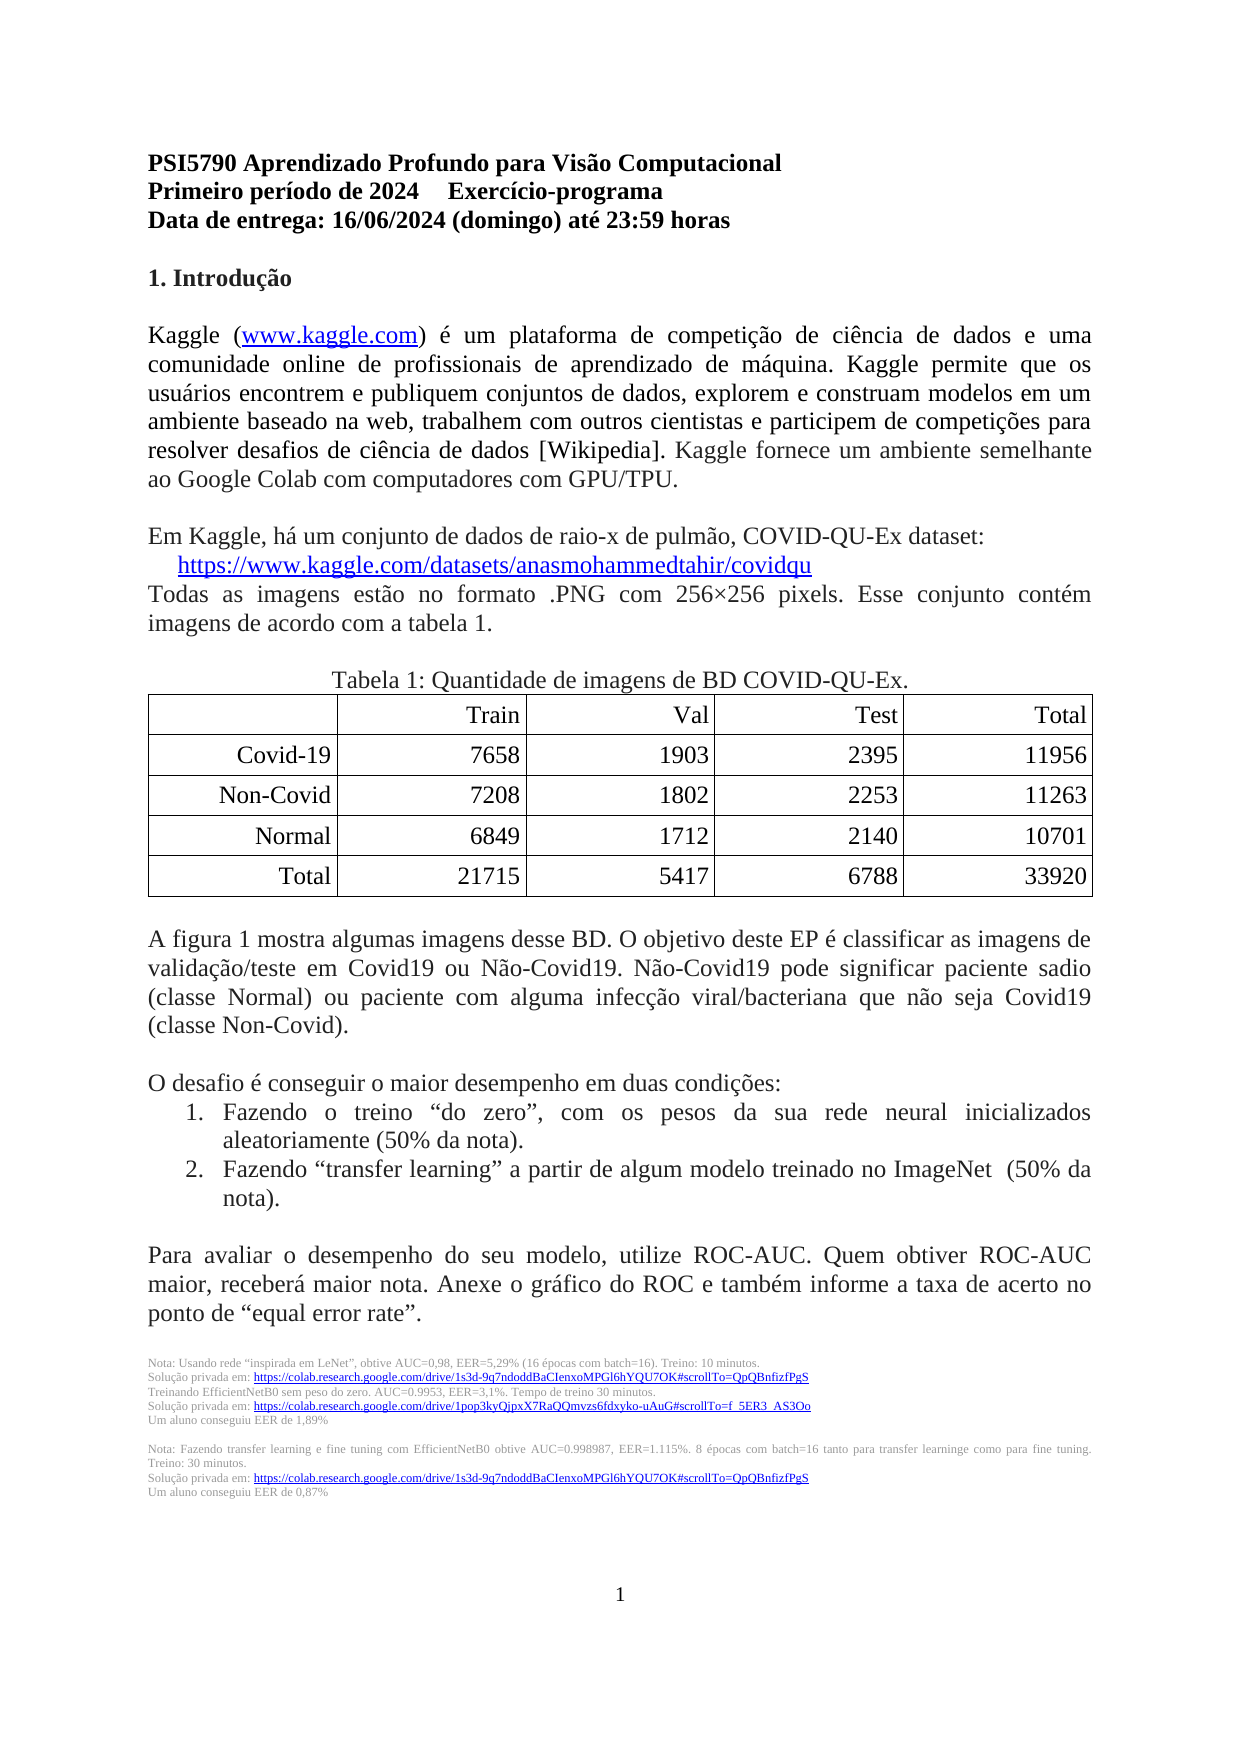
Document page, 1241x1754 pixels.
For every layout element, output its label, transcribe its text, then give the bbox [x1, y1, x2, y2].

text O desafio é conseguir o maior desempenho em duas condições: [148, 1068, 1092, 1097]
text Solução privada em: https://colab.research.google.com/drive/1s3d-9q7ndoddBaCIenxoMPGl6hYQU7OK#scrollTo=QpQBnfizfPgS [148, 1471, 1092, 1485]
table_cell 7658 [338, 735, 526, 774]
table_cell 6788 [715, 856, 903, 896]
text 1. Introdução [148, 263, 1092, 291]
list Fazendo “transfer learning” a partir de algum modelo treinado no ImageNet (50% da nota). [185, 1154, 1092, 1212]
table_header Val [527, 695, 714, 734]
text Solução privada em: https://colab.research.google.com/drive/1s3d-9q7ndoddBaCIenxoMPGl6hYQU7OK#scrollTo=QpQBnfizfPgS [148, 1370, 1092, 1384]
text Solução privada em: https://colab.research.google.com/drive/1pop3kyQjpxX7RaQQmvzs6fdxyko-uAuG#scrollTo=f_5ER3_AS3Oo [148, 1399, 1092, 1413]
list Fazendo o treino “do zero”, com os pesos da sua rede neural inicializados aleatoriamente (50% da nota). [185, 1097, 1092, 1154]
table_cell Normal [149, 816, 337, 855]
table_header [149, 695, 337, 734]
text Em Kaggle, há um conjunto de dados de raio-x de pulmão, COVID-QU-Ex dataset: [148, 521, 1092, 550]
table_cell 11263 [904, 776, 1092, 815]
subtitle PSI5790 Aprendizado Profundo para Visão Computacional [148, 148, 1092, 176]
table_cell 2395 [715, 735, 903, 774]
text Tabela 1: Quantidade de imagens de BD COVID-QU-Ex. [148, 665, 1092, 694]
table_cell 1802 [527, 776, 714, 815]
table_cell 2140 [715, 816, 903, 855]
table_cell 10701 [904, 816, 1092, 855]
table_cell 11956 [904, 735, 1092, 774]
text Treinando EfficientNetB0 sem peso do zero. AUC=0.9953, EER=3,1%. Tempo de treino 30 minutos. [148, 1384, 1092, 1399]
text Data de entrega: 16/06/2024 (domingo) até 23:59 horas [148, 205, 1092, 234]
table_cell 33920 [904, 856, 1092, 896]
text Um aluno conseguiu EER de 0,87% [148, 1485, 1092, 1499]
table_cell 5417 [527, 856, 714, 896]
table_header Test [715, 695, 903, 734]
text Kaggle (www.kaggle.com) é um plataforma de competição de ciência de dados e uma comunidade online de profissionais de aprendizado de máquina. Kaggle permite que os usuários encontrem e publiquem conjuntos de dados, explorem e construam modelos em um ambiente baseado na web, trabalhem com outros cientistas e participem de competições para resolver desafios de ciência de dados [Wikipedia]. Kaggle fornece um ambiente semelhante ao Google Colab com computadores com GPU/TPU. [148, 320, 1092, 493]
table_cell 7208 [338, 776, 526, 815]
table_cell 21715 [338, 856, 526, 896]
table_cell 2253 [715, 776, 903, 815]
text Primeiro período de 2024 Exercício-programa [148, 176, 1092, 205]
table_cell Total [149, 856, 337, 896]
text A figura 1 mostra algumas imagens desse BD. O objetivo deste EP é classificar as imagens de validação/teste em Covid19 ou Não-Covid19. Não-Covid19 pode significar paciente sadio (classe Normal) ou paciente com alguma infecção viral/bacteriana que não seja Covid19 (classe Non-Covid). [148, 924, 1092, 1039]
table_cell Non-Covid [149, 776, 337, 815]
text Um aluno conseguiu EER de 1,89% [148, 1413, 1092, 1427]
text https://www.kaggle.com/datasets/anasmohammedtahir/covidqu [177, 550, 1092, 579]
text Nota: Usando rede “inspirada em LeNet”, obtive AUC=0,98, EER=5,29% (16 épocas com batch=16). Treino: 10 minutos. [148, 1356, 1092, 1370]
table_cell Covid-19 [149, 735, 337, 774]
text Para avaliar o desempenho do seu modelo, utilize ROC-AUC. Quem obtiver ROC-AUC maior, receberá maior nota. Anexe o gráfico do ROC e também informe a taxa de acerto no ponto de “equal error rate”. [148, 1241, 1092, 1327]
text Todas as imagens estão no formato .PNG com 256×256 pixels. Esse conjunto contém imagens de acordo com a tabela 1. [148, 579, 1092, 636]
table_header Total [904, 695, 1092, 734]
table_cell 1903 [527, 735, 714, 774]
table_header Train [338, 695, 526, 734]
text Nota: Fazendo transfer learning e fine tuning com EfficientNetB0 obtive AUC=0.998987, EER=1.115%. 8 épocas com batch=16 tanto para transfer learninge como para fine tuning. Treino: 30 minutos. [148, 1442, 1092, 1471]
table_cell 1712 [527, 816, 714, 855]
table_cell 6849 [338, 816, 526, 855]
